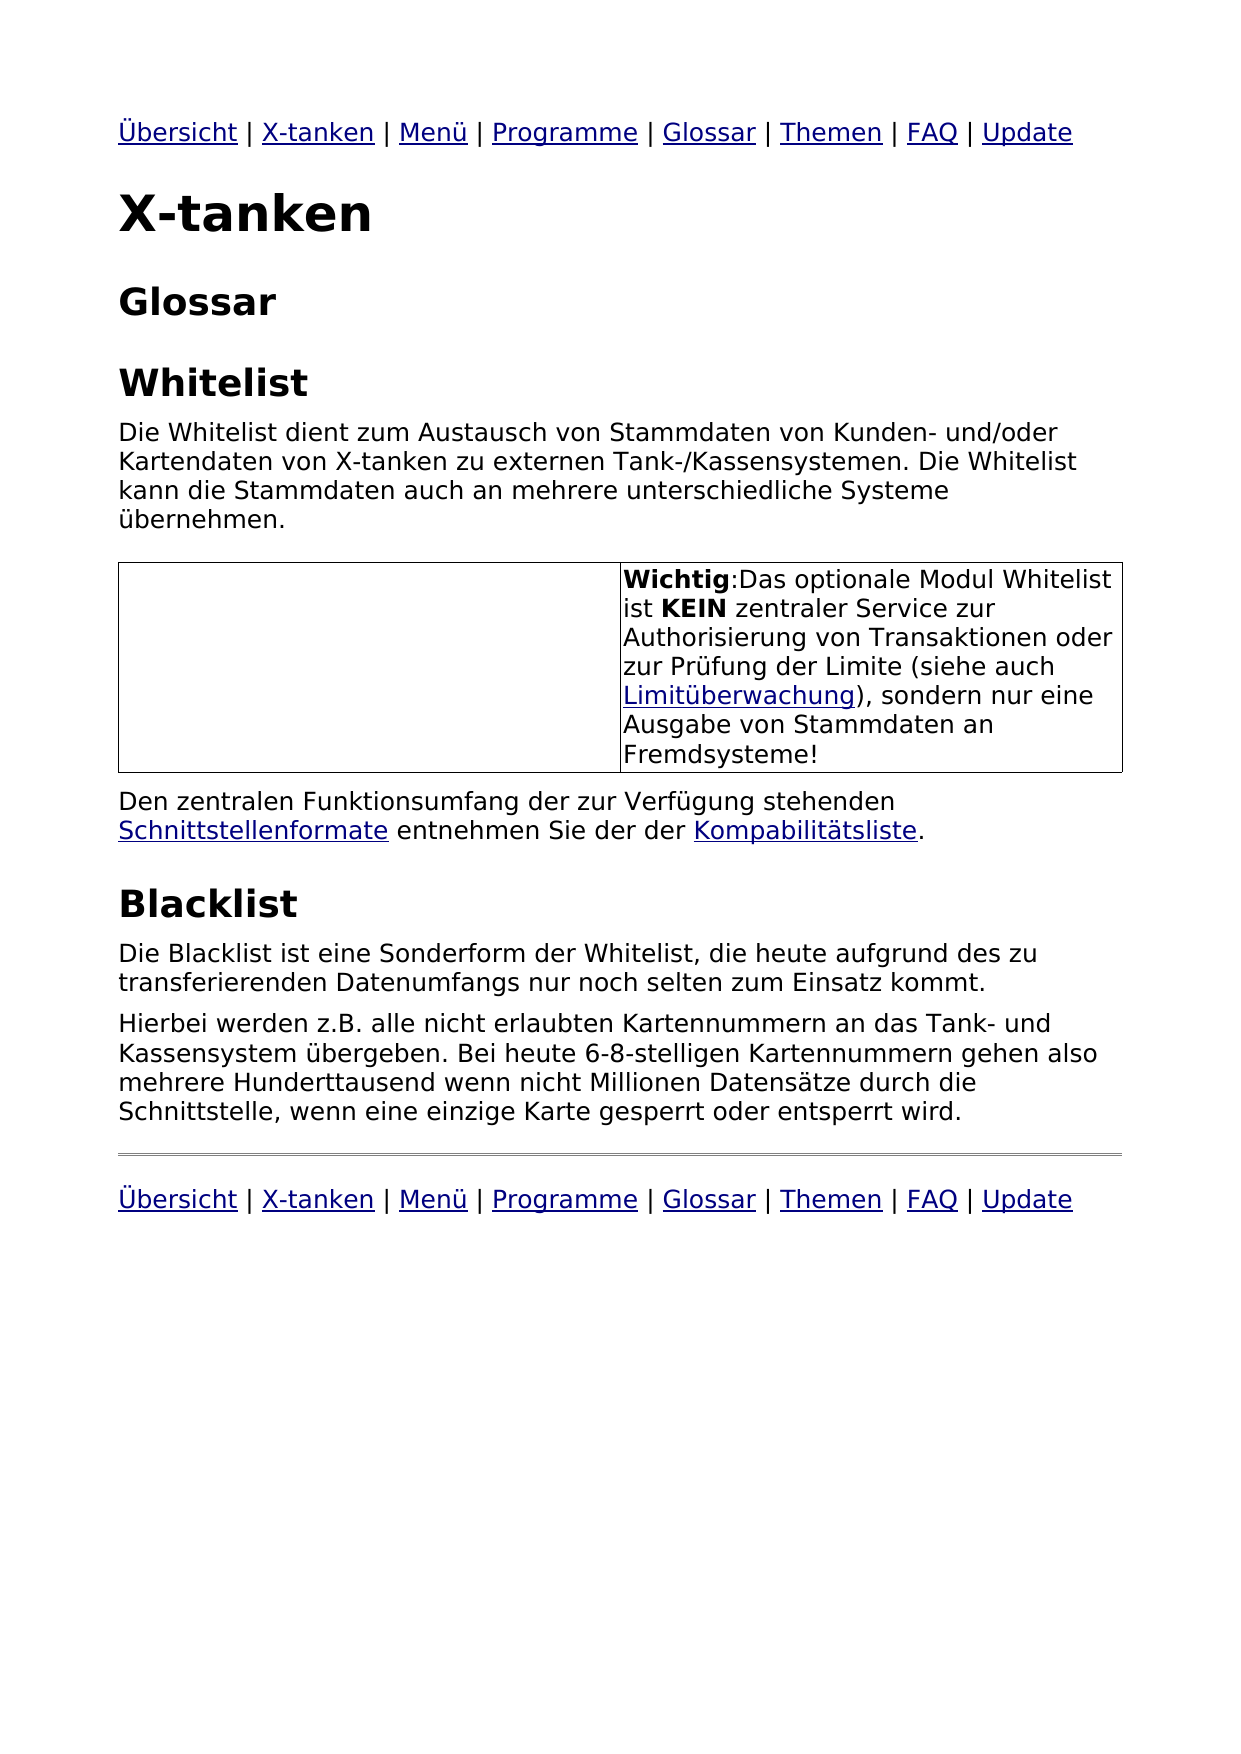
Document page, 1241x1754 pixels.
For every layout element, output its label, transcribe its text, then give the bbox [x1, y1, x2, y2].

text Hierbei werden z.B. alle nicht erlaubten Kartennummern an das Tank- und Kassensystem übergeben. Bei heute 6-8-stelligen Kartennummern gehen also mehrere Hunderttausend wenn nicht Millionen Datensätze durch die Schnittstelle, wenn eine einzige Karte gesperrt oder entsperrt wird. [118, 1009, 1122, 1126]
text Den zentralen Funktionsumfang der zur Verfügung stehenden Schnittstellenformate entnehmen Sie der der Kompabilitätsliste. [118, 787, 1122, 845]
subtitle X-tanken [118, 185, 1122, 243]
text Die Blacklist ist eine Sonderform der Whitelist, die heute aufgrund des zu transferierenden Datenumfangs nur noch selten zum Einsatz kommt. [118, 939, 1122, 997]
text Übersicht | X-tanken | Menü | Programme | Glossar | Themen | FAQ | Update [118, 118, 1122, 147]
subtitle Blacklist [118, 883, 1122, 926]
text Übersicht | X-tanken | Menü | Programme | Glossar | Themen | FAQ | Update [118, 1185, 1122, 1214]
subtitle Glossar [118, 281, 1122, 324]
text Die Whitelist dient zum Austausch von Stammdaten von Kunden- und/oder Kartendaten von X-tanken zu externen Tank-/Kassensystemen. Die Whitelist kann die Stammdaten auch an mehrere unterschiedliche Systeme übernehmen. [118, 418, 1122, 534]
table_header [119, 563, 620, 772]
table_header Wichtig:Das optionale Modul Whitelist ist KEIN zentraler Service zur Authorisierung von Transaktionen oder zur Prüfung der Limite (siehe auch Limitüberwachung), sondern nur eine Ausgabe von Stammdaten an Fremdsysteme! [621, 563, 1122, 772]
subtitle Whitelist [118, 362, 1122, 405]
